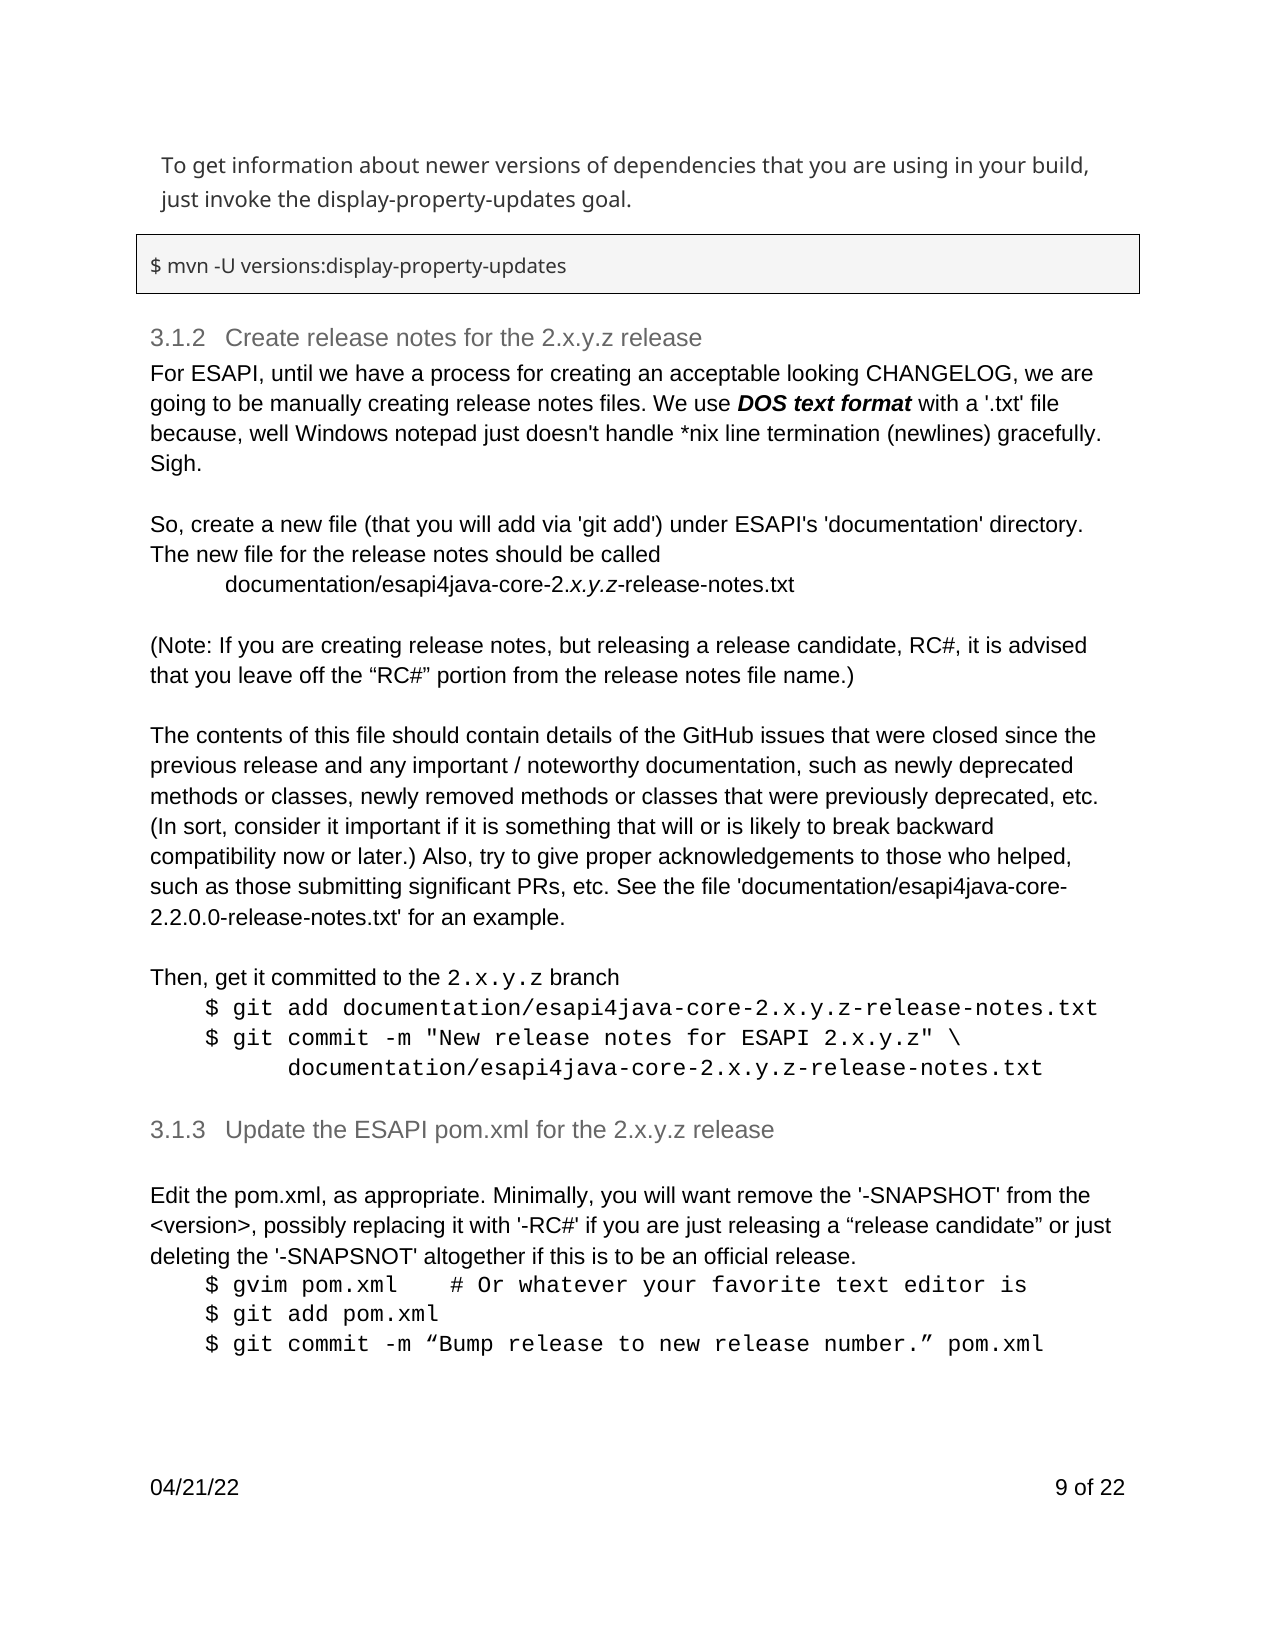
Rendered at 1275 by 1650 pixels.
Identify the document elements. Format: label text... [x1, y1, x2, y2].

text Edit the pom.xml, as appropriate. Minimally, you will want remove the '-SNAPSHOT' from the <version>, possibly replacing it with '-RC#' if you are just releasing a “release candidate” or just deleting the '-SNAPSNOT' altogether if this is to be an official release. [150, 1182, 1125, 1269]
text $ git add documentation/esapi4java-core-2.x.y.z-release-notes.txt [150, 996, 1125, 1022]
text So, create a new file (that you will add via 'git add') under ESAPI's 'documentation' directory. The new file for the release notes should be called [150, 511, 1125, 567]
subtitle Create release notes for the 2.x.y.z release [150, 323, 1125, 351]
subtitle Update the ESAPI pom.xml for the 2.x.y.z release [150, 1115, 1125, 1144]
text The contents of this file should contain details of the GitHub issues that were closed since the previous release and any important / noteworthy documentation, such as newly deprecated methods or classes, newly removed methods or classes that were previously deprecated, etc. (In sort, consider it important if it is something that will or is likely to break backward compatibility now or later.) Also, try to give proper acknowledgements to those who helped, such as those submitting significant PRs, etc. See the file 'documentation/esapi4java-core-2.2.0.0-release-notes.txt' for an example. [150, 722, 1125, 930]
text documentation/esapi4java-core-2.x.y.z-release-notes.txt [225, 571, 1125, 598]
text Then, get it committed to the 2.x.y.z branch [150, 964, 1125, 992]
text To get information about newer versions of dependencies that you are using in your build, just invoke the display-property-updates goal. [161, 150, 1114, 214]
text $ git add pom.xml [150, 1303, 1125, 1329]
text $ git commit -m “Bump release to new release number.” pom.xml [150, 1332, 1125, 1358]
text $ mvn -U versions:display-property-updates [137, 235, 1139, 293]
text $ git commit -m "New release notes for ESAPI 2.x.y.z" \ [150, 1026, 1125, 1052]
text (Note: If you are creating release notes, but releasing a release candidate, RC#, it is advised that you leave off the “RC#” portion from the release notes file name.) [150, 632, 1125, 688]
text $ gvim pom.xml # Or whatever your favorite text editor is [150, 1273, 1125, 1299]
text documentation/esapi4java-core-2.x.y.z-release-notes.txt [150, 1056, 1125, 1082]
text For ESAPI, until we have a process for creating an acceptable looking CHANGELOG, we are going to be manually creating release notes files. We use DOS text format with a '.txt' file because, well Windows notepad just doesn't handle *nix line termination (newlines) gracefully. Sigh. [150, 360, 1125, 477]
